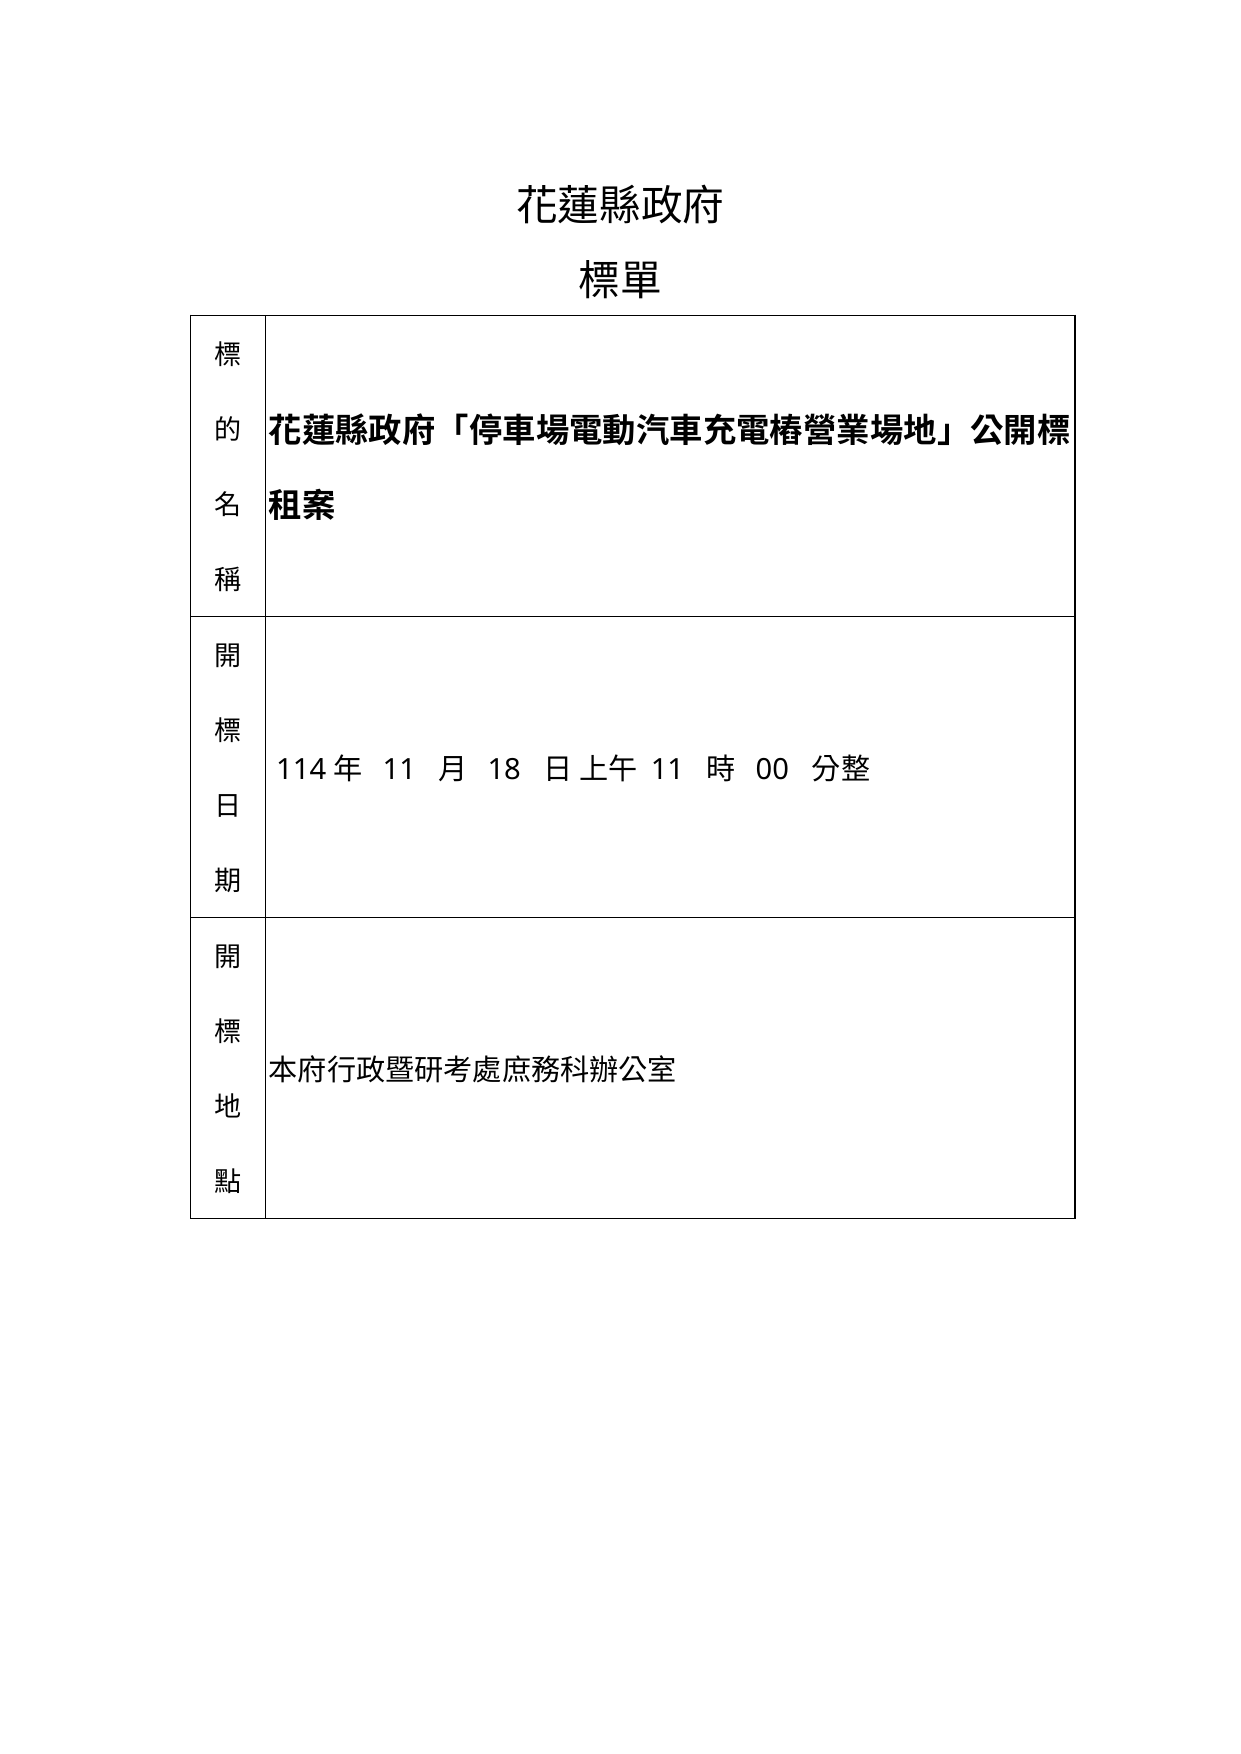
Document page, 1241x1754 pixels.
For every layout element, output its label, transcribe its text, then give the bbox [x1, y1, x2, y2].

table_cell 114 年 11 月 18 日 上午 11 時 00 分整 [266, 617, 1074, 917]
table_header 花蓮縣政府「停車場電動汽車充電樁營業場地」公開標租案 [266, 316, 1074, 616]
text 花蓮縣政府 [187, 164, 1053, 239]
table_cell 開 標 日 期 [191, 617, 265, 917]
table_cell 本府行政暨研考處庶務科辦公室 [266, 918, 1074, 1218]
table_header 標 的 名 稱 [191, 316, 265, 616]
text 標單 [187, 239, 1053, 314]
table_cell 開 標 地 點 [191, 918, 265, 1218]
